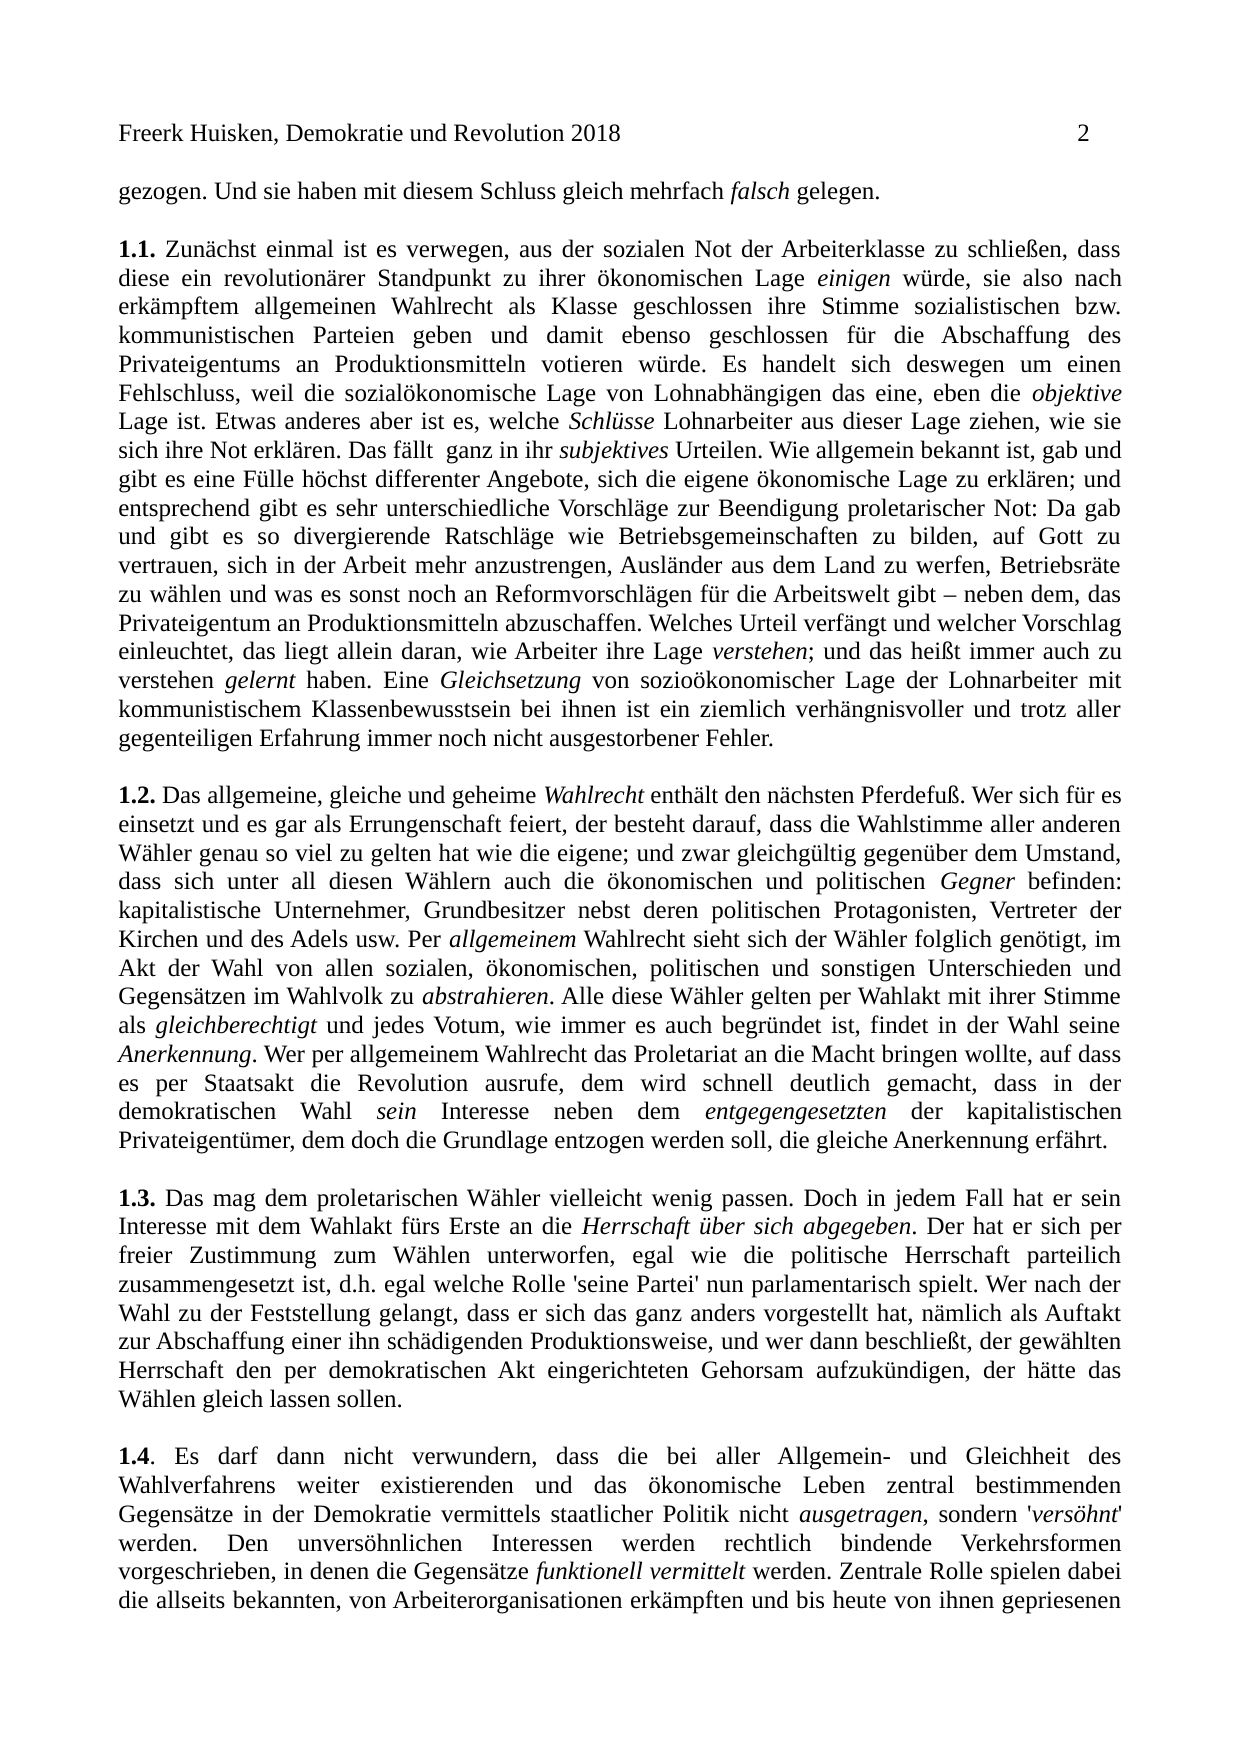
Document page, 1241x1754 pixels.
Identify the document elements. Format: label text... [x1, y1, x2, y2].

text 1.1. Zunächst einmal ist es verwegen, aus der sozialen Not der Arbeiterklasse zu schließen, dass diese ein revolutionärer Standpunkt zu ihrer ökonomischen Lage einigen würde, sie also nach erkämpftem allgemeinen Wahlrecht als Klasse geschlossen ihre Stimme sozialistischen bzw. kommunistischen Parteien geben und damit ebenso geschlossen für die Abschaffung des Privateigentums an Produktionsmitteln votieren würde. Es handelt sich deswegen um einen Fehlschluss, weil die sozialökonomische Lage von Lohnabhängigen das eine, eben die objektive Lage ist. Etwas anderes aber ist es, welche Schlüsse Lohnarbeiter aus dieser Lage ziehen, wie sie sich ihre Not erklären. Das fällt ganz in ihr subjektives Urteilen. Wie allgemein bekannt ist, gab und gibt es eine Fülle höchst differenter Angebote, sich die eigene ökonomische Lage zu erklären; und entsprechend gibt es sehr unterschiedliche Vorschläge zur Beendigung proletarischer Not: Da gab und gibt es so divergierende Ratschläge wie Betriebsgemeinschaften zu bilden, auf Gott zu vertrauen, sich in der Arbeit mehr anzustrengen, Ausländer aus dem Land zu werfen, Betriebsräte zu wählen und was es sonst noch an Reformvorschlägen für die Arbeitswelt gibt – neben dem, das Privateigentum an Produktionsmitteln abzuschaffen. Welches Urteil verfängt und welcher Vorschlag einleuchtet, das liegt allein daran, wie Arbeiter ihre Lage verstehen; und das heißt immer auch zu verstehen gelernt haben. Eine Gleichsetzung von sozioökonomischer Lage der Lohnarbeiter mit kommunistischem Klassenbewusstsein bei ihnen ist ein ziemlich verhängnisvoller und trotz aller gegenteiligen Erfahrung immer noch nicht ausgestorbener Fehler. [118, 234, 1122, 751]
text 1.2. Das allgemeine, gleiche und geheime Wahlrecht enthält den nächsten Pferdefuß. Wer sich für es einsetzt und es gar als Errungenschaft feiert, der besteht darauf, dass die Wahlstimme aller anderen Wähler genau so viel zu gelten hat wie die eigene; und zwar gleichgültig gegenüber dem Umstand, dass sich unter all diesen Wählern auch die ökonomischen und politischen Gegner befinden: kapitalistische Unternehmer, Grundbesitzer nebst deren politischen Protagonisten, Vertreter der Kirchen und des Adels usw. Per allgemeinem Wahlrecht sieht sich der Wähler folglich genötigt, im Akt der Wahl von allen sozialen, ökonomischen, politischen und sonstigen Unterschieden und Gegensätzen im Wahlvolk zu abstrahieren. Alle diese Wähler gelten per Wahlakt mit ihrer Stimme als gleichberechtigt und jedes Votum, wie immer es auch begründet ist, findet in der Wahl seine Anerkennung. Wer per allgemeinem Wahlrecht das Proletariat an die Macht bringen wollte, auf dass es per Staatsakt die Revolution ausrufe, dem wird schnell deutlich gemacht, dass in der demokratischen Wahl sein Interesse neben dem entgegengesetzten der kapitalistischen Privateigentümer, dem doch die Grundlage entzogen werden soll, die gleiche Anerkennung erfährt. [118, 780, 1122, 1154]
text 1.4. Es darf dann nicht verwundern, dass die bei aller Allgemein- und Gleichheit des Wahlverfahrens weiter existierenden und das ökonomische Leben zentral bestimmenden Gegensätze in der Demokratie vermittels staatlicher Politik nicht ausgetragen, sondern 'versöhnt' werden. Den unversöhnlichen Interessen werden rechtlich bindende Verkehrsformen vorgeschrieben, in denen die Gegensätze funktionell vermittelt werden. Zentrale Rolle spielen dabei die allseits bekannten, von Arbeiterorganisationen erkämpften und bis heute von ihnen gepriesenen [118, 1441, 1122, 1614]
text 1.3. Das mag dem proletarischen Wähler vielleicht wenig passen. Doch in jedem Fall hat er sein Interesse mit dem Wahlakt fürs Erste an die Herrschaft über sich abgegeben. Der hat er sich per freier Zustimmung zum Wählen unterworfen, egal wie die politische Herrschaft parteilich zusammengesetzt ist, d.h. egal welche Rolle 'seine Partei' nun parlamentarisch spielt. Wer nach der Wahl zu der Feststellung gelangt, dass er sich das ganz anders vorgestellt hat, nämlich als Auftakt zur Abschaffung einer ihn schädigenden Produktionsweise, und wer dann beschließt, der gewählten Herrschaft den per demokratischen Akt eingerichteten Gehorsam aufzukündigen, der hätte das Wählen gleich lassen sollen. [118, 1183, 1122, 1413]
text gezogen. Und sie haben mit diesem Schluss gleich mehrfach falsch gelegen. [118, 176, 1122, 205]
